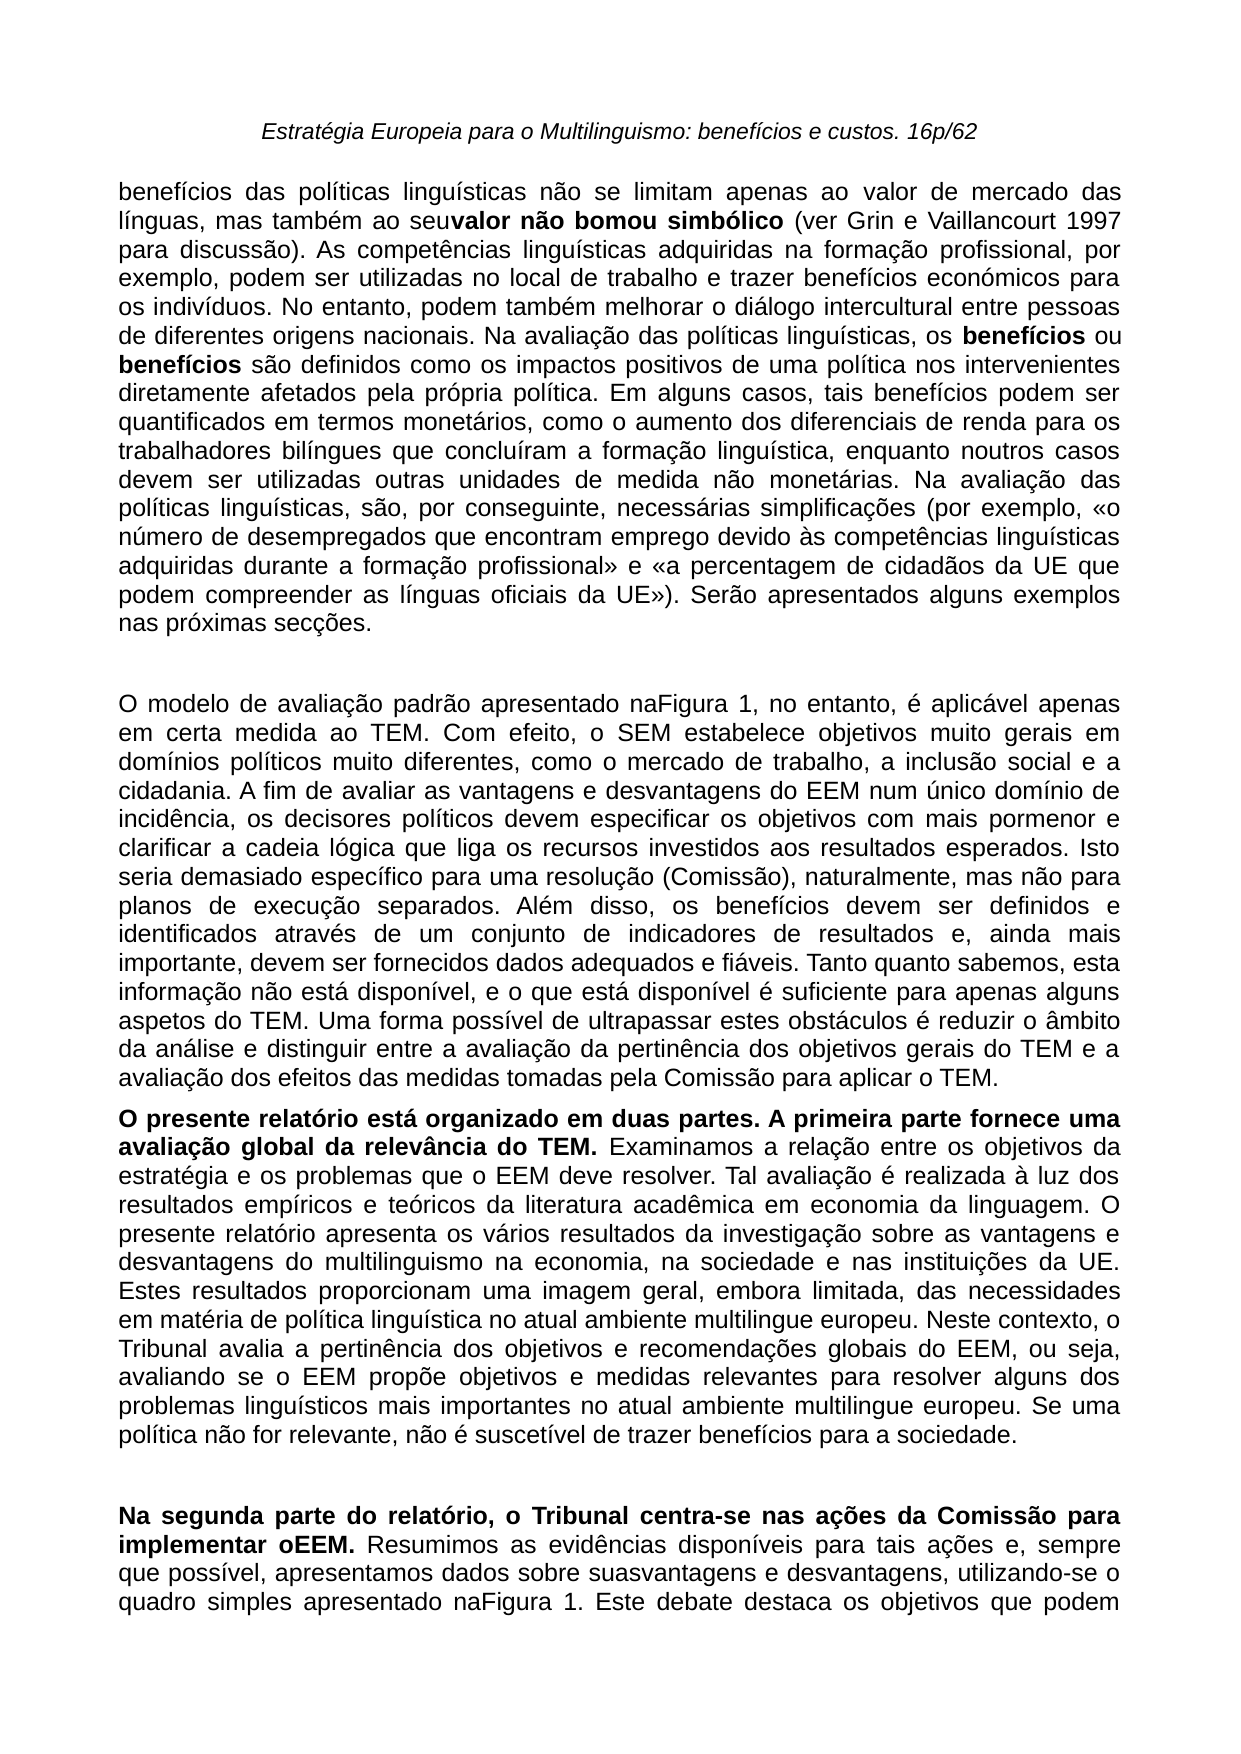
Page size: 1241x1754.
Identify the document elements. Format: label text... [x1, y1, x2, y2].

text Na segunda parte do relatório, o Tribunal centra-se nas ações da Comissão para implementar oEEM. Resumimos as evidências disponíveis para tais ações e, sempre que possível, apresentamos dados sobre suasvantagens e desvantagens, utilizando-se o quadro simples apresentado naFigura 1. Este debate destaca os objetivos que podem [118, 1501, 1122, 1616]
text benefícios das políticas linguísticas não se limitam apenas ao valor de mercado das línguas, mas também ao seuvalor não bomou simbólico (ver Grin e Vaillancourt 1997 para discussão). As competências linguísticas adquiridas na formação profissional, por exemplo, podem ser utilizadas no local de trabalho e trazer benefícios económicos para os indivíduos. No entanto, podem também melhorar o diálogo intercultural entre pessoas de diferentes origens nacionais. Na avaliação das políticas linguísticas, os benefícios ou benefícios são definidos como os impactos positivos de uma política nos intervenientes diretamente afetados pela própria política. Em alguns casos, tais benefícios podem ser quantificados em termos monetários, como o aumento dos diferenciais de renda para os trabalhadores bilíngues que concluíram a formação linguística, enquanto noutros casos devem ser utilizadas outras unidades de medida não monetárias. Na avaliação das políticas linguísticas, são, por conseguinte, necessárias simplificações (por exemplo, «o número de desempregados que encontram emprego devido às competências linguísticas adquiridas durante a formação profissional» e «a percentagem de cidadãos da UE que podem compreender as línguas oficiais da UE»). Serão apresentados alguns exemplos nas próximas secções. [118, 177, 1122, 637]
text O presente relatório está organizado em duas partes. A primeira parte fornece uma avaliação global da relevância do TEM. Examinamos a relação entre os objetivos da estratégia e os problemas que o EEM deve resolver. Tal avaliação é realizada à luz dos resultados empíricos e teóricos da literatura acadêmica em economia da linguagem. O presente relatório apresenta os vários resultados da investigação sobre as vantagens e desvantagens do multilinguismo na economia, na sociedade e nas instituições da UE. Estes resultados proporcionam uma imagem geral, embora limitada, das necessidades em matéria de política linguística no atual ambiente multilingue europeu. Neste contexto, o Tribunal avalia a pertinência dos objetivos e recomendações globais do EEM, ou seja, avaliando se o EEM propõe objetivos e medidas relevantes para resolver alguns dos problemas linguísticos mais importantes no atual ambiente multilingue europeu. Se uma política não for relevante, não é suscetível de trazer benefícios para a sociedade. [118, 1104, 1122, 1449]
text O modelo de avaliação padrão apresentado naFigura 1, no entanto, é aplicável apenas em certa medida ao TEM. Com efeito, o SEM estabelece objetivos muito gerais em domínios políticos muito diferentes, como o mercado de trabalho, a inclusão social e a cidadania. A fim de avaliar as vantagens e desvantagens do EEM num único domínio de incidência, os decisores políticos devem especificar os objetivos com mais pormenor e clarificar a cadeia lógica que liga os recursos investidos aos resultados esperados. Isto seria demasiado específico para uma resolução (Comissão), naturalmente, mas não para planos de execução separados. Além disso, os benefícios devem ser definidos e identificados através de um conjunto de indicadores de resultados e, ainda mais importante, devem ser fornecidos dados adequados e fiáveis. Tanto quanto sabemos, esta informação não está disponível, e o que está disponível é suficiente para apenas alguns aspetos do TEM. Uma forma possível de ultrapassar estes obstáculos é reduzir o âmbito da análise e distinguir entre a avaliação da pertinência dos objetivos gerais do TEM e a avaliação dos efeitos das medidas tomadas pela Comissão para aplicar o TEM. [118, 689, 1122, 1092]
